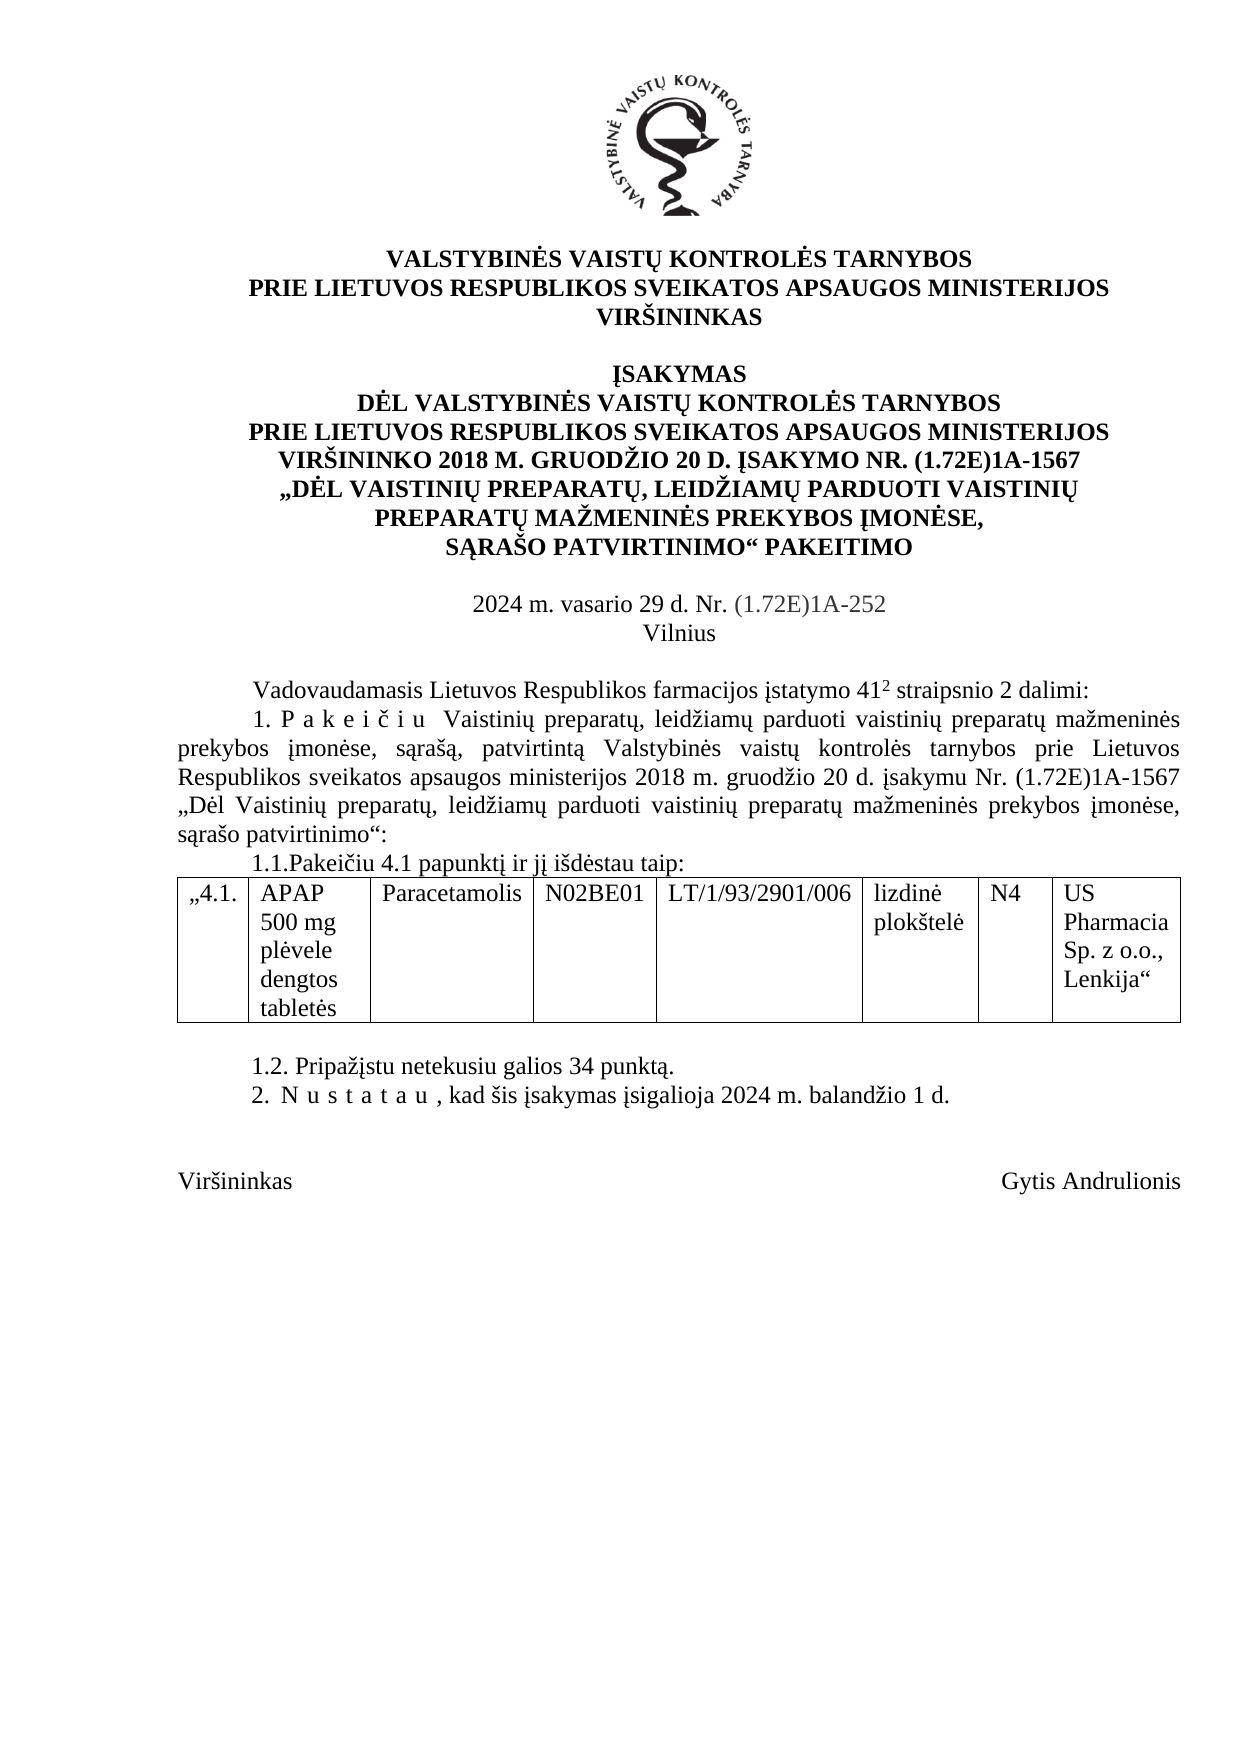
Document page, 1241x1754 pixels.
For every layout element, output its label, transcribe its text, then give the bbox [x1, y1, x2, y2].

text Prie LIETUVOS RESPUBLIKOS sveikatos apsaugos ministerijos [177, 273, 1181, 302]
table_header „4.1. [178, 878, 248, 1022]
text Vilnius [177, 618, 1181, 647]
text PREPARATŲ MAŽMENINĖS PREKYBOS ĮMONĖSE, [177, 503, 1181, 532]
text Vadovaudamasis Lietuvos Respublikos farmacijos įstatymo 412 straipsnio 2 dalimi: [177, 676, 1181, 704]
text 1.1.Pakeičiu 4.1 papunktį ir jį išdėstau taip: [177, 848, 1181, 877]
subtitle viršininkas [177, 302, 1181, 331]
table_header N02BE01 [534, 878, 656, 1022]
table_header US Pharmacia Sp. z o.o., Lenkija“ [1053, 878, 1180, 1022]
text PRIE LIETUVOS RESPUBLIKOS SVEIKATOS APSAUGOS MINISTERIJOS [177, 417, 1181, 446]
subtitle Valstybinės vaistų kontrolės tarnybos [177, 244, 1181, 273]
text Viršininkas Gytis Andrulionis [177, 1166, 1181, 1195]
text 1.2. Pripažįstu netekusiu galios 34 punktą. [177, 1051, 1181, 1080]
text DĖL VALSTYBINĖS VAISTŲ KONTROLĖS TARNYBOS [177, 388, 1181, 417]
text ĮSAKYMAS [177, 359, 1181, 388]
text SĄRAŠO PATVIRTINIMO“ PAKEITIMO [177, 532, 1181, 561]
table_header APAP 500 mg plėvele dengtos tabletės [249, 878, 370, 1022]
table_header LT/1/93/2901/006 [657, 878, 862, 1022]
text 2024 m. vasario 29 d. Nr. (1.72E)1A-252 [177, 589, 1181, 618]
text „DĖL VAISTINIŲ PREPARATŲ, LEIDŽIAMŲ PARDUOTI VAISTINIŲ [177, 474, 1181, 503]
text 2. Nustatau, kad šis įsakymas įsigalioja 2024 m. balandžio 1 d. [177, 1080, 1181, 1109]
text VIRŠININKO 2018 M. GRUODŽIO 20 D. ĮSAKYMO NR. (1.72E)1A-1567 [177, 446, 1181, 474]
table_header Paracetamolis [371, 878, 533, 1022]
table_header lizdinė plokštelė [863, 878, 978, 1022]
table_header N4 [979, 878, 1052, 1022]
text 1. Pakeičiu Vaistinių preparatų, leidžiamų parduoti vaistinių preparatų mažmeninės prekybos įmonėse, sąrašą, patvirtintą Valstybinės vaistų kontrolės tarnybos prie Lietuvos Respublikos sveikatos apsaugos ministerijos 2018 m. gruodžio 20 d. įsakymu Nr. (1.72E)1A-1567 „Dėl Vaistinių preparatų, leidžiamų parduoti vaistinių preparatų mažmeninės prekybos įmonėse, sąrašo patvirtinimo“: [177, 704, 1181, 848]
